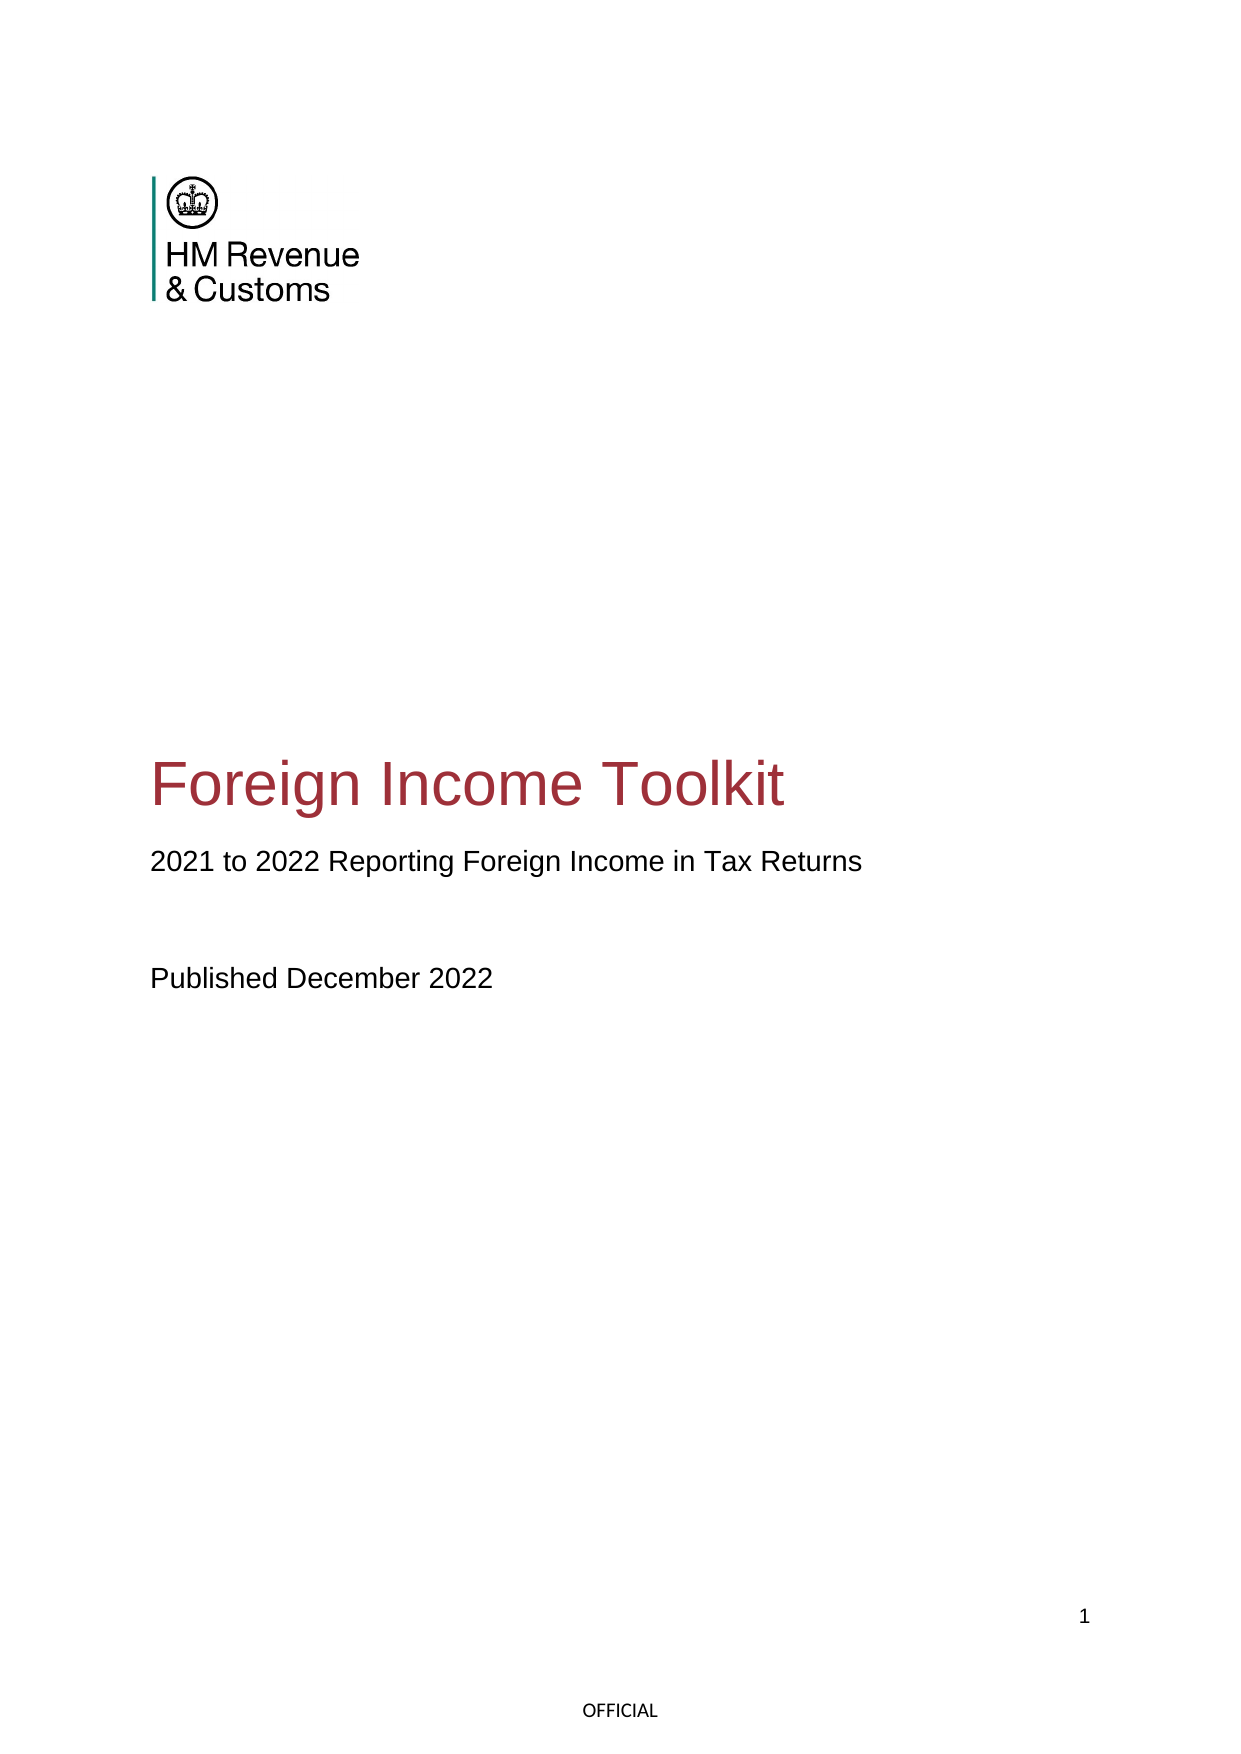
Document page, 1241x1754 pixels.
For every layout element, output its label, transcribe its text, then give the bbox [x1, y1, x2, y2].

title Foreign Income Toolkit [150, 747, 1090, 819]
subtitle Published December 2022 [150, 961, 1090, 994]
subtitle 2021 to 2022 Reporting Foreign Income in Tax Returns [150, 844, 1090, 877]
